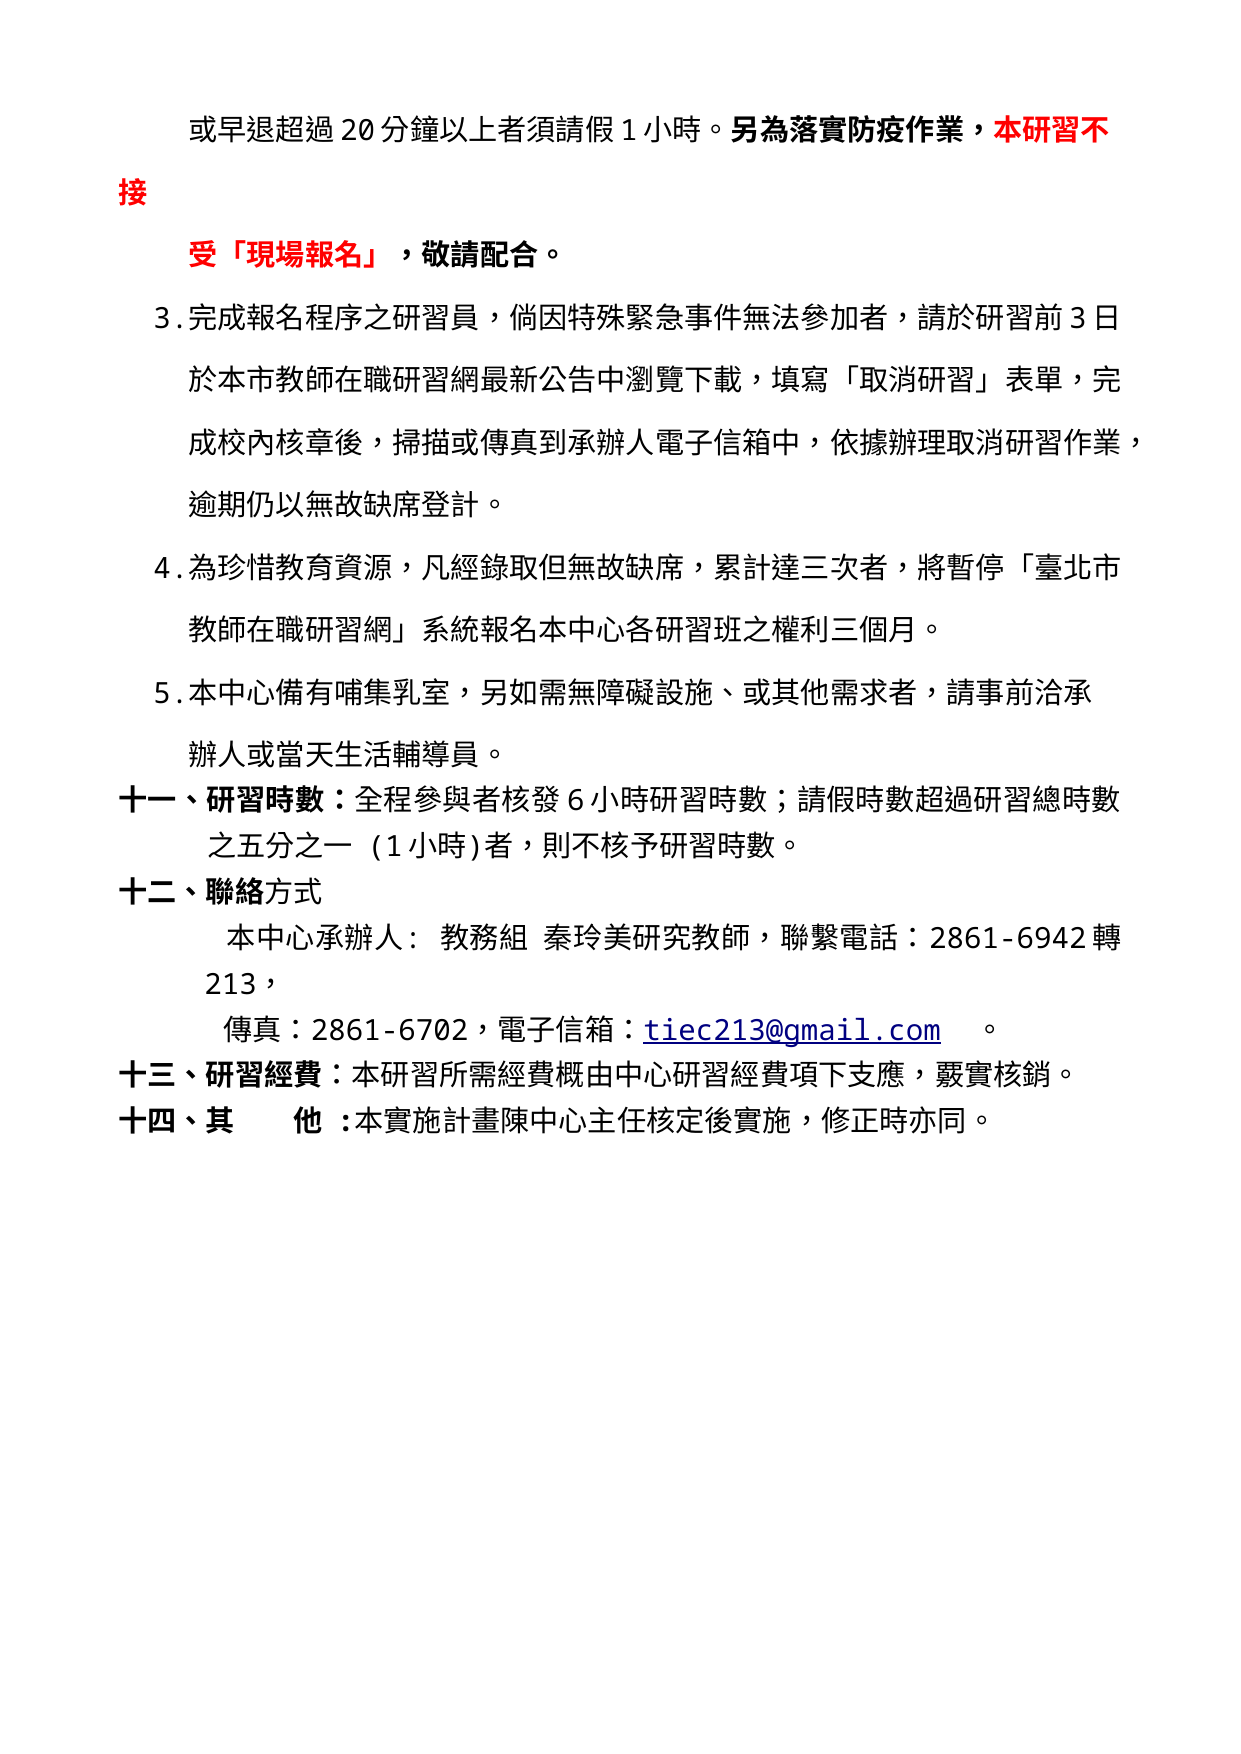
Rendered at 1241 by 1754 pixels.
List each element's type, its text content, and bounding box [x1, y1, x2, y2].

text 辦人或當天生活輔導員。 [118, 712, 1122, 774]
text 十四、其 他 :本實施計畫陳中心主任核定後實施，修正時亦同。 [118, 1095, 1122, 1141]
text 本中心承辦人: 教務組 秦玲美研究教師，聯繫電話：2861-6942轉 213， [118, 912, 1122, 1003]
text 受「現場報名」，敬請配合。 [118, 212, 1122, 274]
text 十二、聯絡方式 [118, 866, 1122, 912]
text 十三、研習經費︰本研習所需經費概由中心研習經費項下支應，覈實核銷。 [118, 1049, 1122, 1095]
text 或早退超過20分鐘以上者須請假1小時。另為落實防疫作業，本研習不接 [118, 87, 1122, 212]
text 教師在職研習網」系統報名本中心各研習班之權利三個月。 [118, 587, 1122, 649]
text 4.為珍惜教育資源，凡經錄取但無故缺席，累計達三次者，將暫停「臺北市 [118, 524, 1122, 587]
text 於本市教師在職研習網最新公告中瀏覽下載，填寫「取消研習」表單，完 [118, 337, 1122, 399]
text 5.本中心備有哺集乳室，另如需無障礙設施、或其他需求者，請事前洽承 [118, 649, 1122, 712]
text 十一、研習時數：全程參與者核發6小時研習時數；請假時數超過研習總時數之五分之一 (1小時)者，則不核予研習時數。 [118, 774, 1122, 866]
text 3.完成報名程序之研習員，倘因特殊緊急事件無法參加者，請於研習前3日 [118, 274, 1122, 337]
text 逾期仍以無故缺席登計。 [118, 462, 1122, 524]
text 傳真：2861-6702，電子信箱：tiec213@gmail.com 。 [118, 1003, 1122, 1049]
text 成校內核章後，掃描或傳真到承辦人電子信箱中，依據辦理取消研習作業， [118, 399, 1122, 462]
